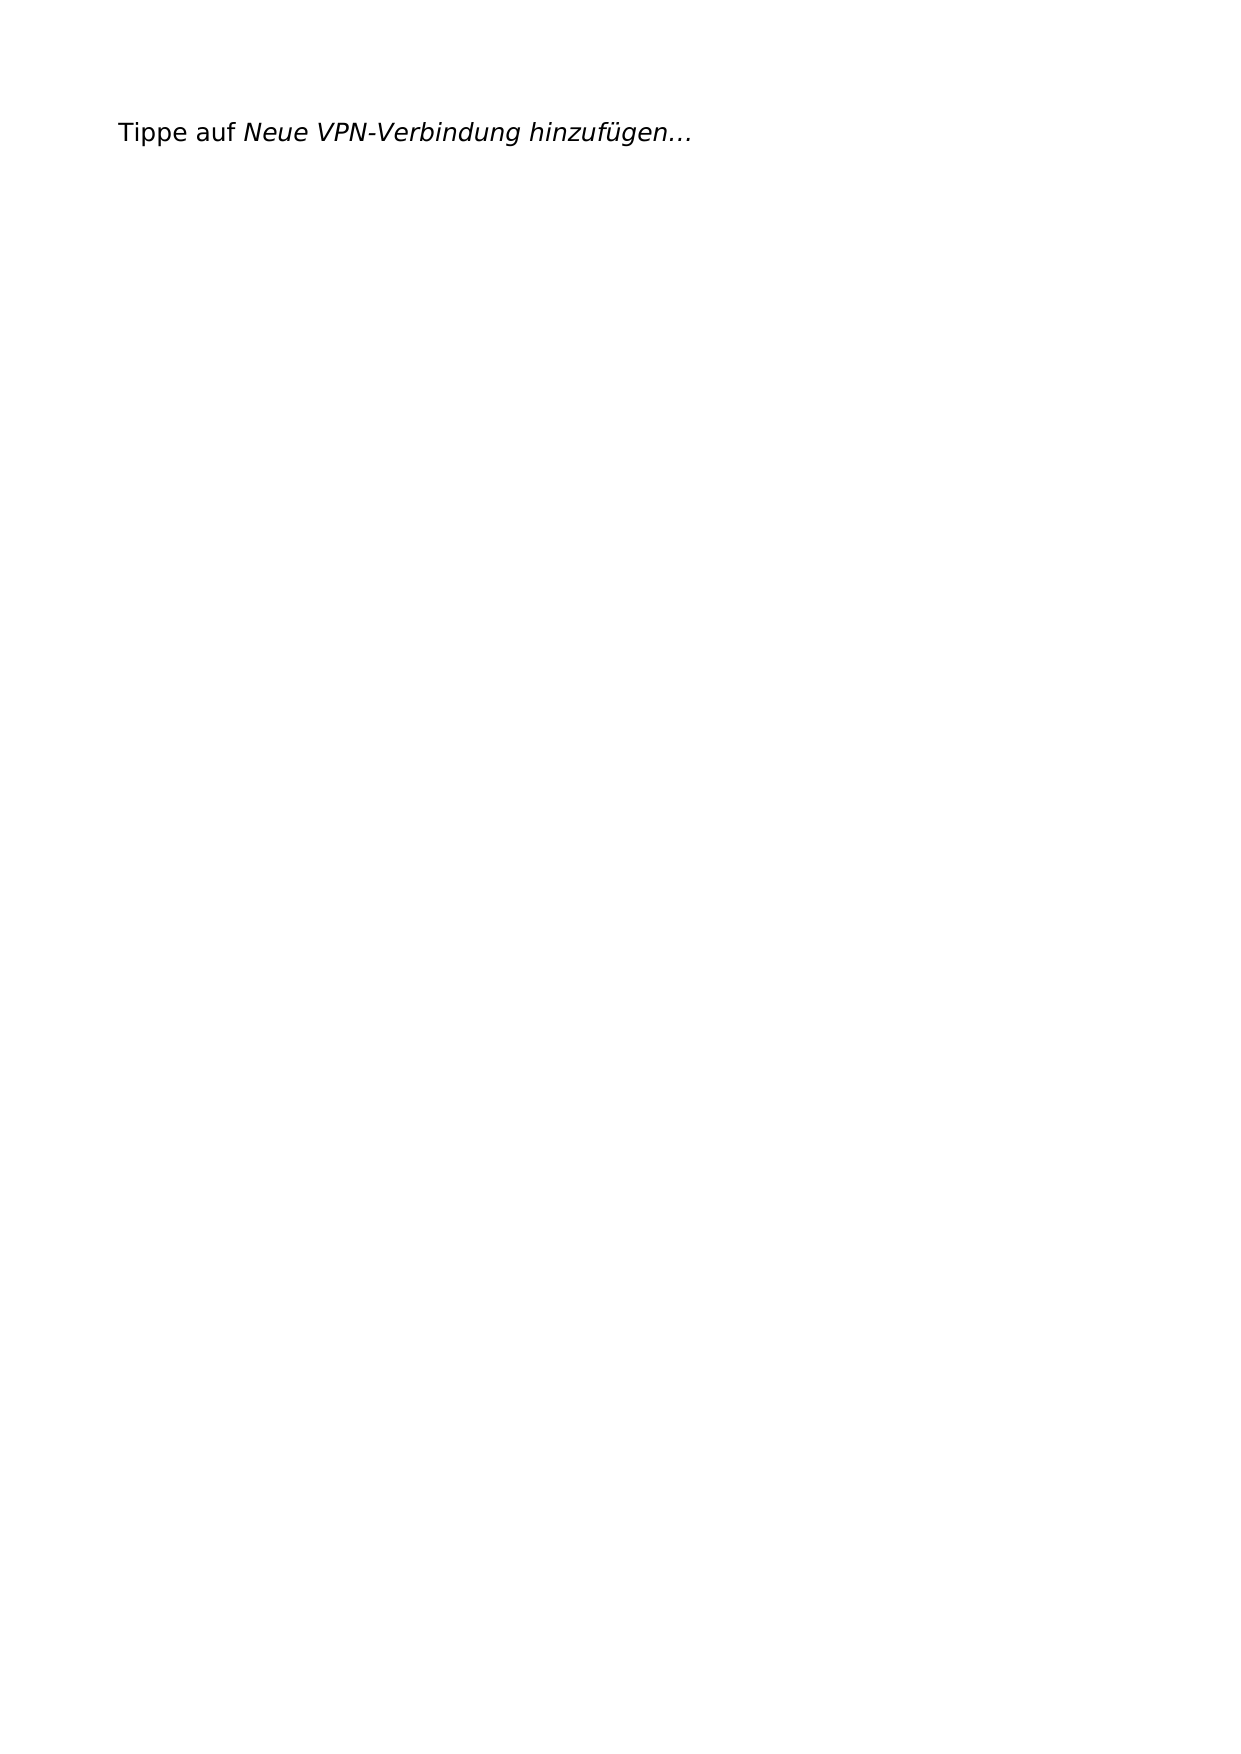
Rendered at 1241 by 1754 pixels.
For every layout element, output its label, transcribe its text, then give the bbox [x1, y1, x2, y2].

text Tippe auf Neue VPN-Verbindung hinzufügen… [118, 118, 1122, 147]
